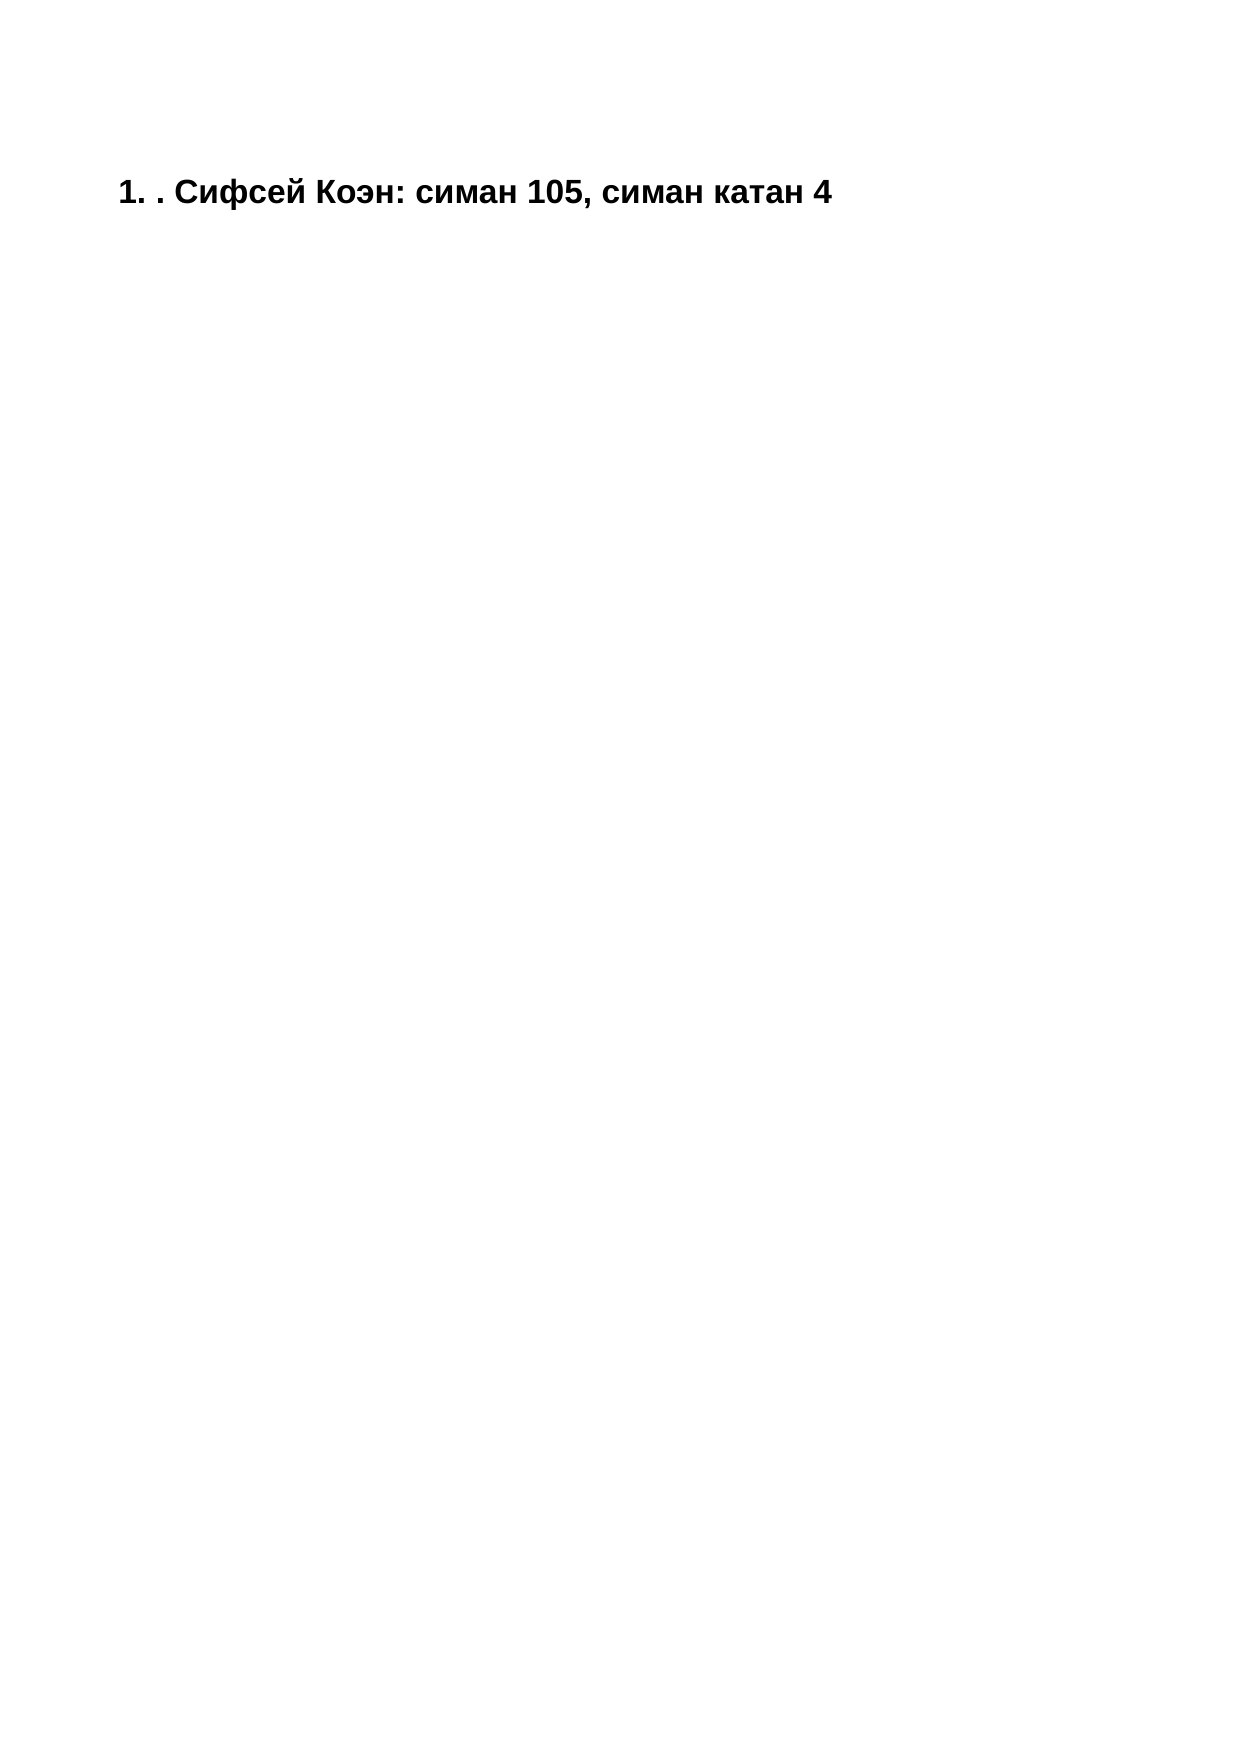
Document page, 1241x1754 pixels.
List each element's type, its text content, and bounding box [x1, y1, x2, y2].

subtitle . Сифсей Коэн: симан 105, симан катан 4 [118, 147, 1122, 176]
